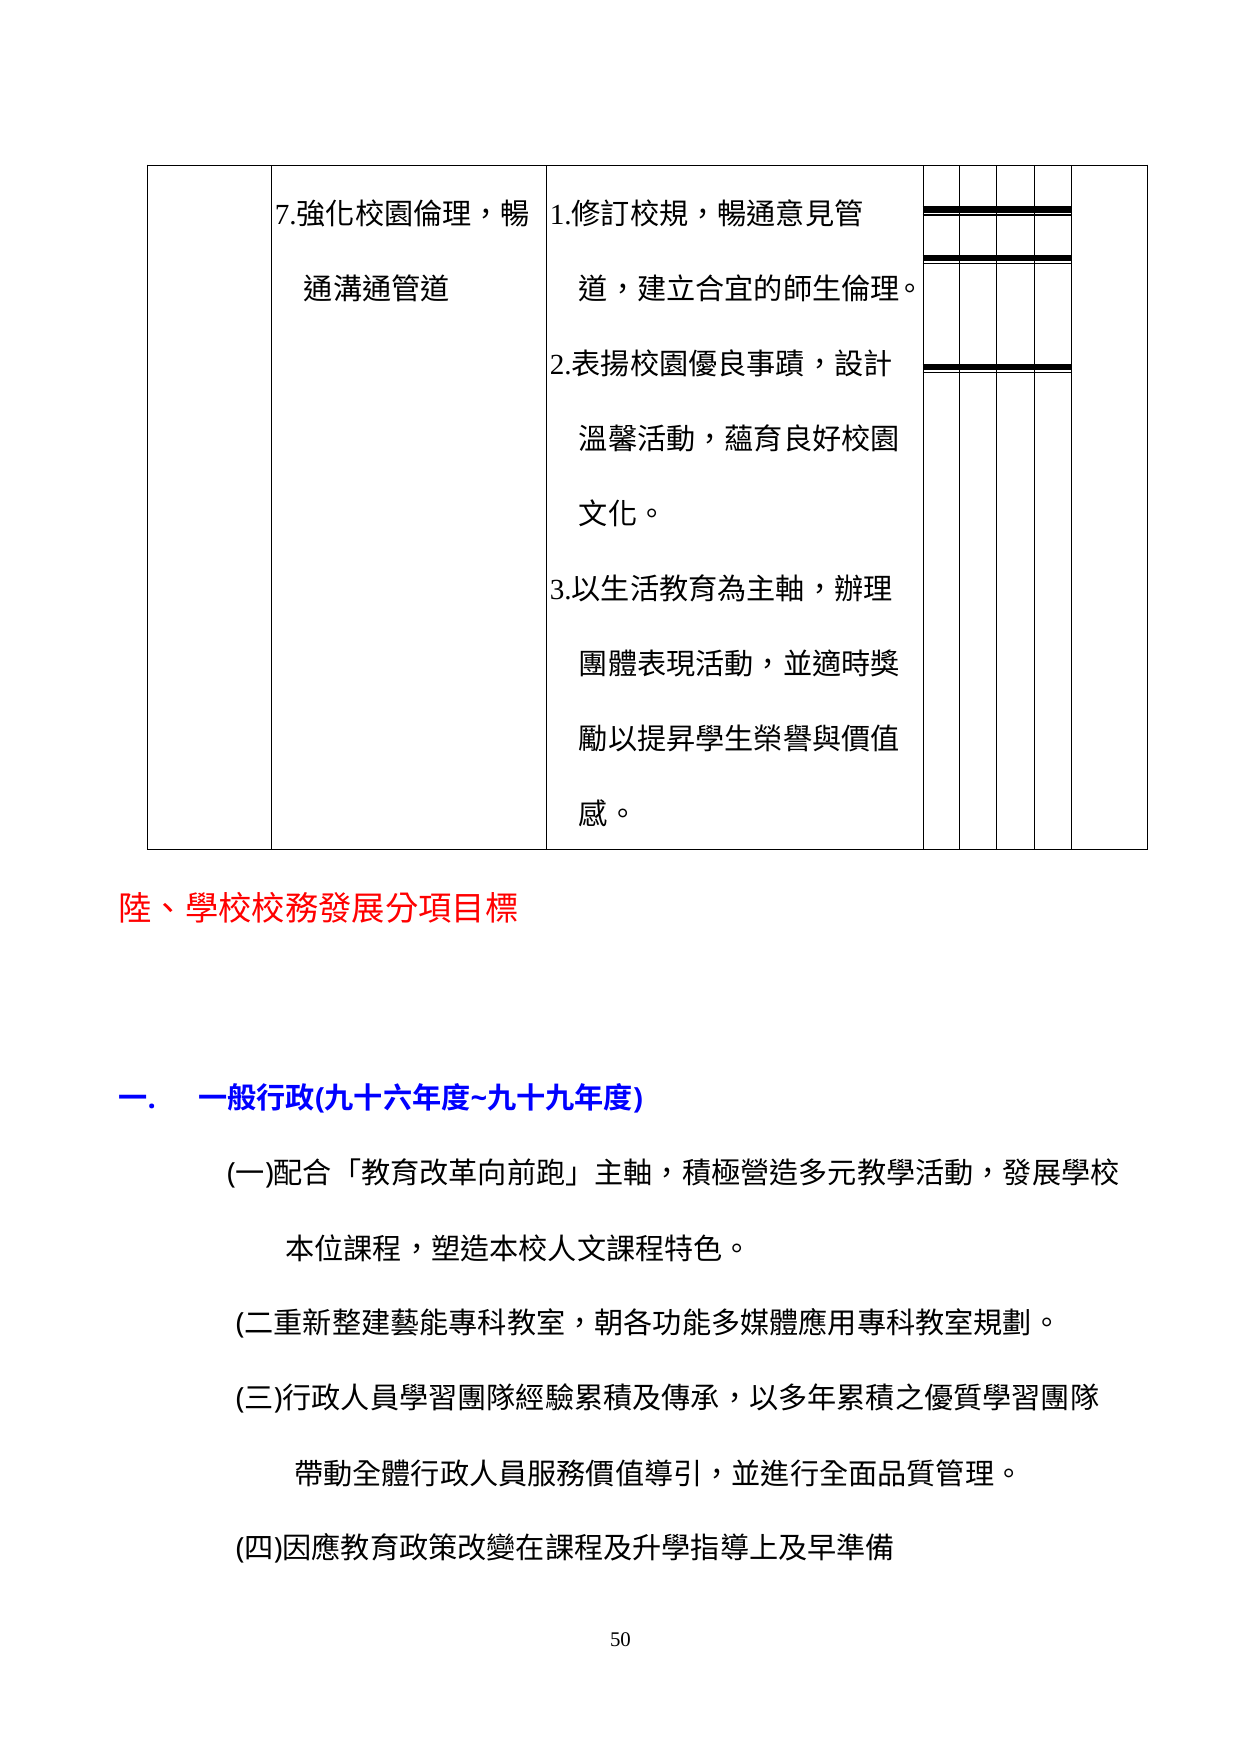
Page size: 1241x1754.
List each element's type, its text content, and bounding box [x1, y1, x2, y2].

subtitle 陸、學校校務發展分項目標 [118, 869, 1122, 944]
table_cell [1035, 216, 1071, 255]
text (四)因應教育政策改變在課程及升學指導上及早準備 [236, 1509, 1122, 1584]
table_cell 培養學生生活適應能力 [148, 166, 271, 849]
table_cell [960, 264, 996, 364]
table_cell [960, 166, 996, 206]
table_cell [924, 373, 959, 849]
table_cell [924, 264, 959, 364]
table_cell [960, 373, 996, 849]
table_cell [924, 166, 959, 206]
table_cell [997, 166, 1034, 206]
table_cell [1035, 373, 1071, 849]
table_cell 7.強化校園倫理，暢通溝通管道 [272, 166, 546, 849]
table_cell [997, 373, 1034, 849]
text (二重新整建藝能專科教室，朝各功能多媒體應用專科教室規劃。 [236, 1284, 1122, 1359]
table_cell [1035, 166, 1071, 206]
table_cell [997, 216, 1034, 255]
subtitle 一般行政(九十六年度~九十九年度) [118, 1059, 1122, 1134]
table_cell [924, 216, 959, 255]
text (三)行政人員學習團隊經驗累積及傳承，以多年累積之優質學習團隊帶動全體行政人員服務價值導引，並進行全面品質管理。 [236, 1359, 1122, 1509]
table_cell [1035, 264, 1071, 364]
table_cell [1072, 166, 1147, 849]
table_cell 1.修訂校規，暢通意見管道，建立合宜的師生倫理。 2.表揚校園優良事蹟，設計溫馨活動，蘊育良好校園文化。 3.以生活教育為主軸，辦理團體表現活動，並適時獎勵以提昇學生榮譽與價值感。 [547, 166, 923, 849]
text (一)配合「教育改革向前跑」主軸，積極營造多元教學活動，發展學校本位課程，塑造本校人文課程特色。 [227, 1134, 1122, 1284]
table_cell [960, 216, 996, 255]
table_cell [997, 264, 1034, 364]
